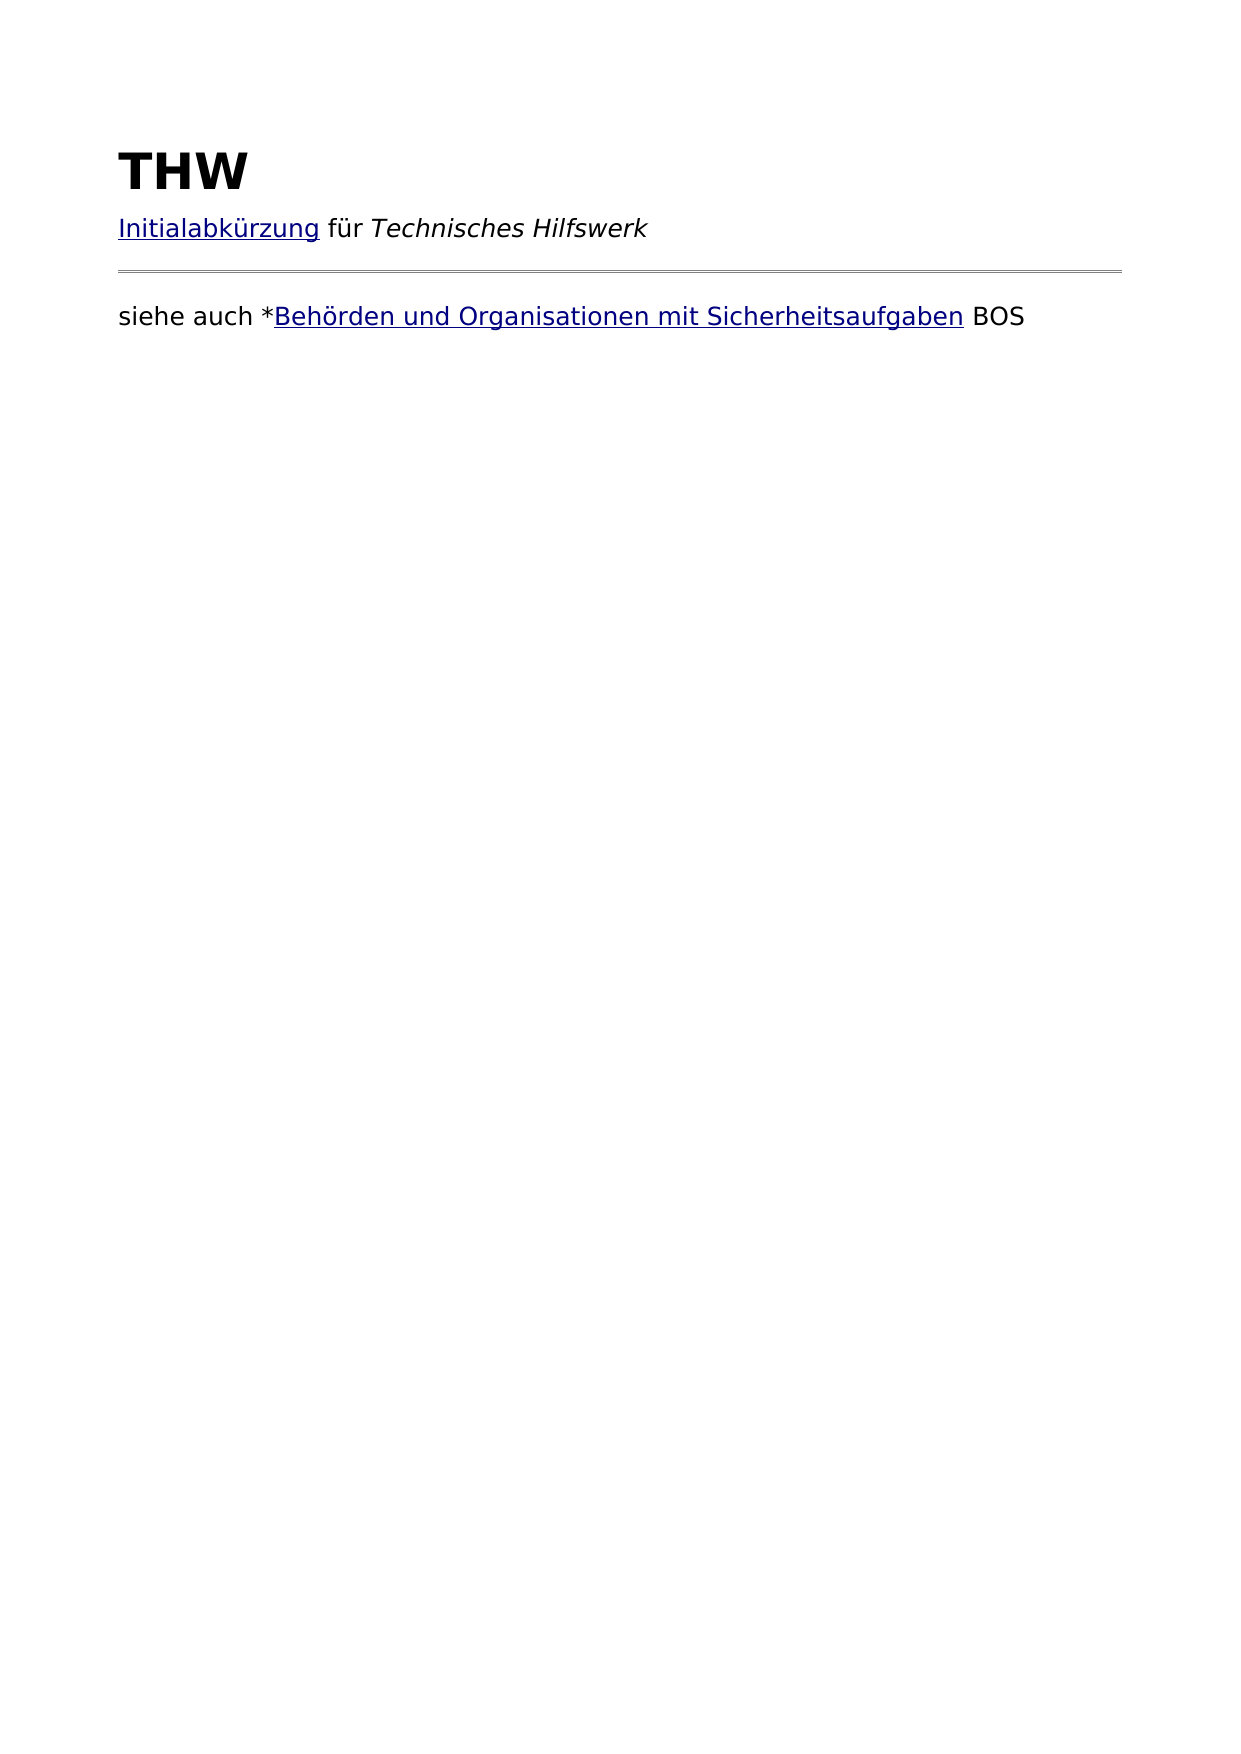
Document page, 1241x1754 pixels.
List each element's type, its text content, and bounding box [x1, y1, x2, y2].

subtitle THW [118, 143, 1122, 201]
text siehe auch *Behörden und Organisationen mit Sicherheitsaufgaben BOS [118, 302, 1122, 331]
text Initialabkürzung für Technisches Hilfswerk [118, 214, 1122, 243]
